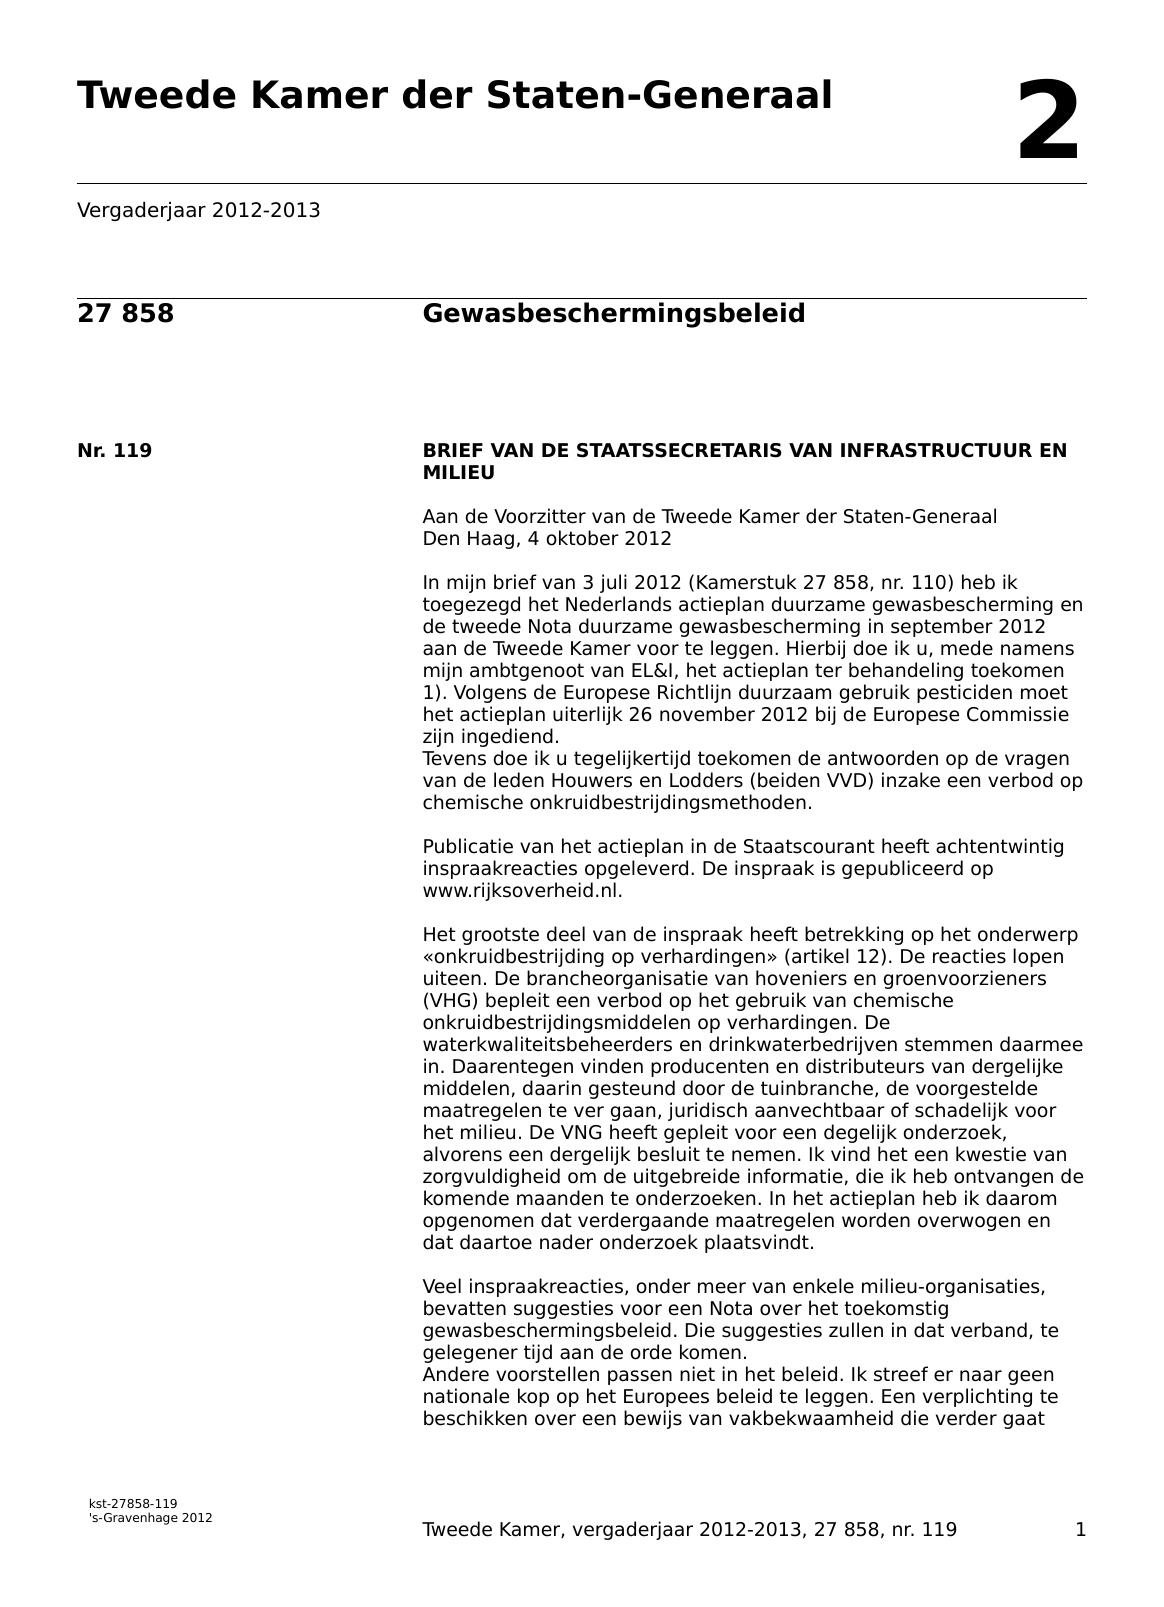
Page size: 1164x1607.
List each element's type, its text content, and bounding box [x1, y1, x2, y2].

text kst-27858-119 [88, 1497, 323, 1511]
text Tevens doe ik u tegelijkertijd toekomen de antwoorden op de vragen van de leden Houwers en Lodders (beiden VVD) inzake een verbod op chemische onkruidbestrijdingsmethoden. [422, 748, 1087, 814]
text Publicatie van het actieplan in de Staatscourant heeft achtentwintig inspraakreacties opgeleverd. De inspraak is gepubliceerd op www.rijksoverheid.nl. [422, 836, 1087, 902]
subtitle Nr. 119 BRIEF VAN DE STAATSSECRETARIS VAN INFRASTRUCTUUR EN MILIEU [77, 440, 1087, 484]
text Het grootste deel van de inspraak heeft betrekking op het onderwerp «onkruidbestrijding op verhardingen» (artikel 12). De reacties lopen uiteen. De brancheorganisatie van hoveniers en groenvoorzieners (VHG) bepleit een verbod op het gebruik van chemische onkruidbestrijdingsmiddelen op verhardingen. De waterkwaliteitsbeheerders en drinkwaterbedrijven stemmen daarmee in. Daarentegen vinden producenten en distributeurs van dergelijke middelen, daarin gesteund door de tuinbranche, de voorgestelde maatregelen te ver gaan, juridisch aanvechtbaar of schadelijk voor het milieu. De VNG heeft gepleit voor een degelijk onderzoek, alvorens een dergelijk besluit te nemen. Ik vind het een kwestie van zorgvuldigheid om de uitgebreide informatie, die ik heb ontvangen de komende maanden te onderzoeken. In het actieplan heb ik daarom opgenomen dat verdergaande maatregelen worden overwogen en dat daartoe nader onderzoek plaatsvindt. [422, 924, 1087, 1254]
text Andere voorstellen passen niet in het beleid. Ik streef er naar geen nationale kop op het Europees beleid te leggen. Een verplichting te beschikken over een bewijs van vakbekwaamheid die verder gaat [422, 1364, 1087, 1430]
text Aan de Voorzitter van de Tweede Kamer der Staten-Generaal [422, 506, 1087, 528]
table_header Tweede Kamer der Staten-Generaal [77, 59, 886, 183]
text 's-Gravenhage 2012 [88, 1511, 323, 1525]
table_cell Vergaderjaar 2012-2013 [77, 184, 1087, 298]
text Veel inspraakreacties, onder meer van enkele milieu-organisaties, bevatten suggesties voor een Nota over het toekomstig gewasbeschermingsbeleid. Die suggesties zullen in dat verband, te gelegener tijd aan de orde komen. [422, 1276, 1087, 1364]
subtitle 27 858 Gewasbeschermingsbeleid [77, 299, 1087, 329]
table_header 2 [886, 59, 1087, 183]
text In mijn brief van 3 juli 2012 (Kamerstuk 27 858, nr. 110) heb ik toegezegd het Nederlands actieplan duurzame gewasbescherming en de tweede Nota duurzame gewasbescherming in september 2012 aan de Tweede Kamer voor te leggen. Hierbij doe ik u, mede namens mijn ambtgenoot van EL&I, het actieplan ter behandeling toekomen 1). Volgens de Europese Richtlijn duurzaam gebruik pesticiden moet het actieplan uiterlijk 26 november 2012 bij de Europese Commissie zijn ingediend. [422, 572, 1087, 748]
text Den Haag, 4 oktober 2012 [422, 528, 1087, 550]
